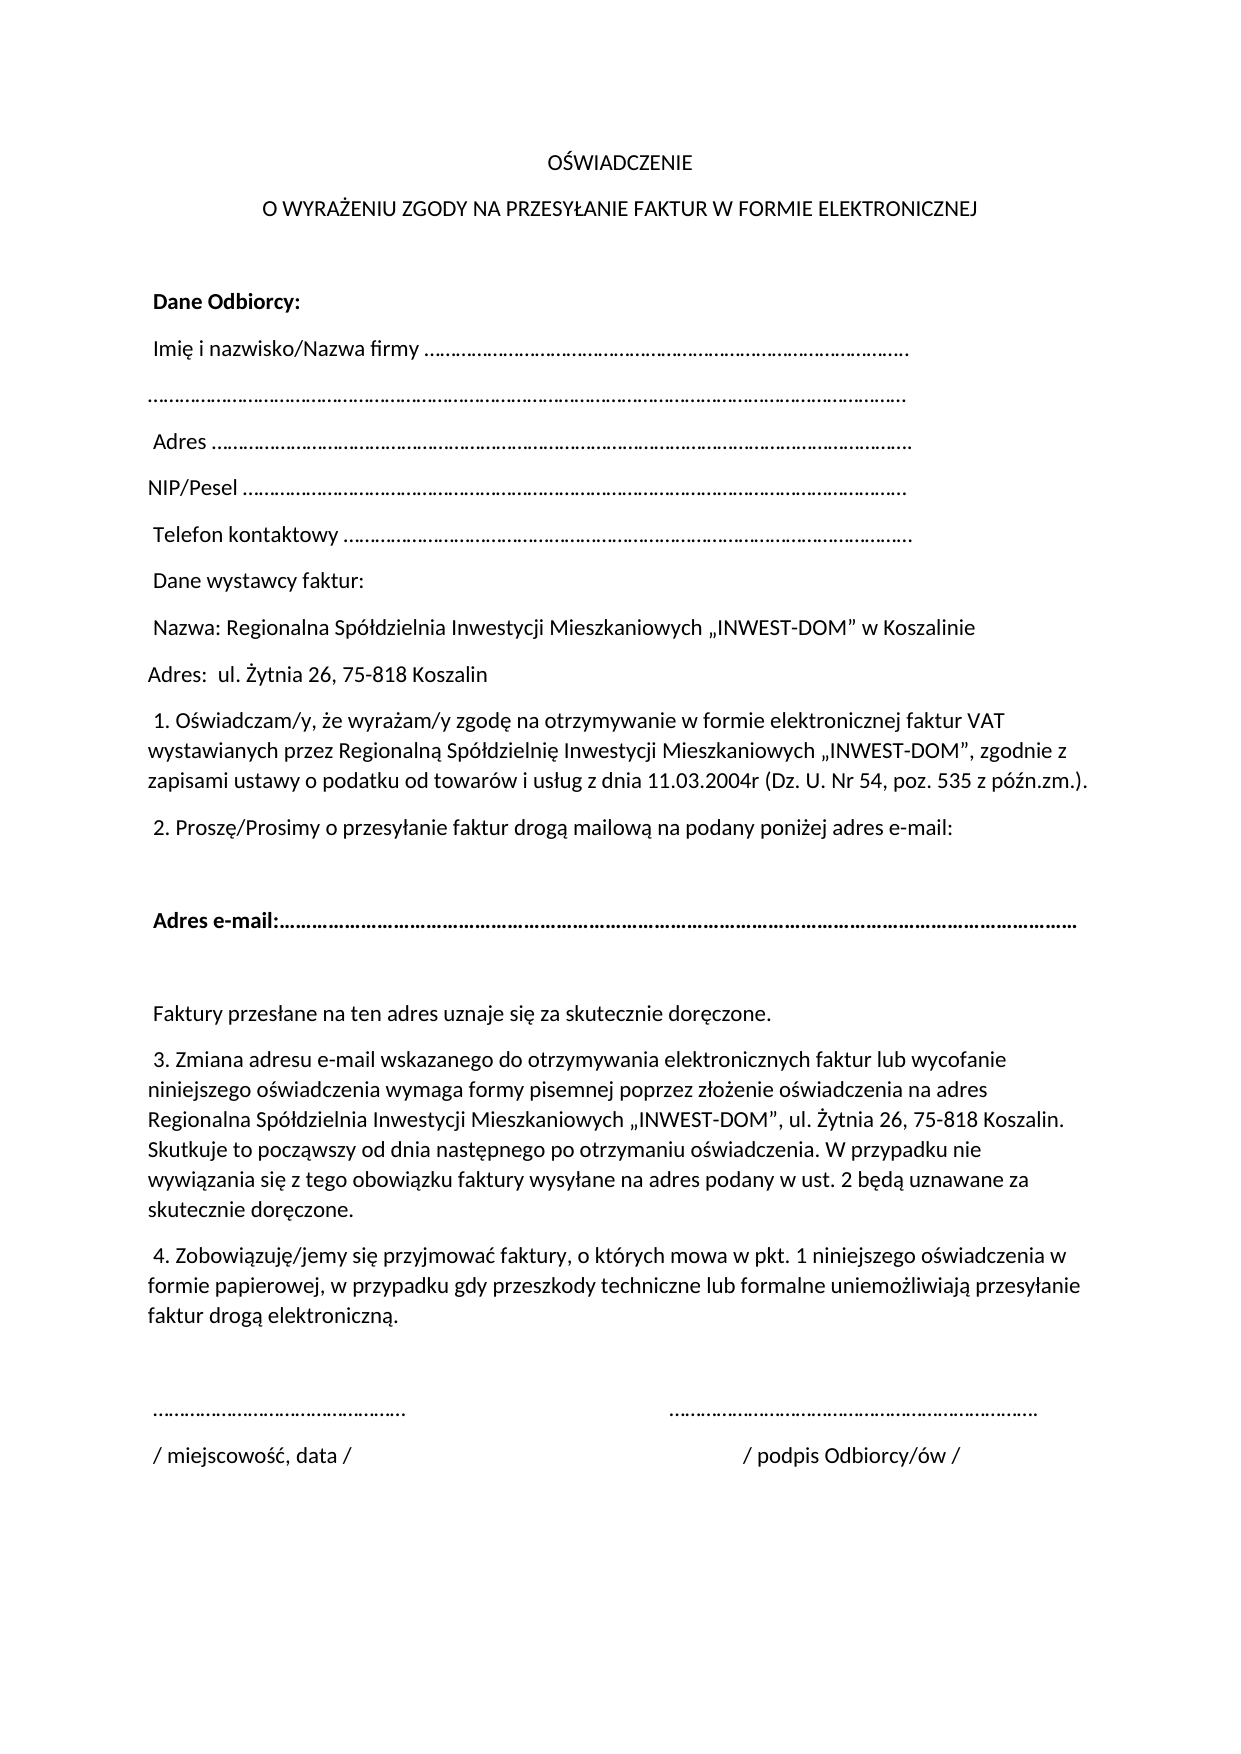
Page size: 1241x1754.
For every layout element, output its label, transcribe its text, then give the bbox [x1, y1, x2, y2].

text Faktury przesłane na ten adres uznaje się za skutecznie doręczone. [148, 999, 1093, 1027]
text NIP/Pesel ……………………………………………………………………………………………………………… [148, 473, 1093, 502]
text 4. Zobowiązuję/jemy się przyjmować faktury, o których mowa w pkt. 1 niniejszego oświadczenia w formie papierowej, w przypadku gdy przeszkody techniczne lub formalne uniemożliwiają przesyłanie faktur drogą elektroniczną. [148, 1242, 1093, 1329]
text 2. Proszę/Prosimy o przesyłanie faktur drogą mailową na podany poniżej adres e-mail: [148, 813, 1093, 841]
text / miejscowość, data / / podpis Odbiorcy/ów / [148, 1441, 1093, 1469]
text Dane wystawcy faktur: [148, 567, 1093, 595]
text Adres ……………………………………………………………………………………………………………………. [148, 427, 1093, 455]
text ……………………………………………………………………………………………………………………………… [148, 380, 1093, 408]
text Dane Odbiorcy: [148, 287, 1093, 315]
text OŚWIADCZENIE [148, 148, 1093, 176]
text Telefon kontaktowy ……………………………………………………………………………………………… [148, 520, 1093, 548]
text 3. Zmiana adresu e-mail wskazanego do otrzymywania elektronicznych faktur lub wycofanie niniejszego oświadczenia wymaga formy pisemnej poprzez złożenie oświadczenia na adres Regionalna Spółdzielnia Inwestycji Mieszkaniowych „INWEST-DOM”, ul. Żytnia 26, 75-818 Koszalin. Skutkuje to począwszy od dnia następnego po otrzymaniu oświadczenia. W przypadku nie wywiązania się z tego obowiązku faktury wysyłane na adres podany w ust. 2 będą uznawane za skutecznie doręczone. [148, 1046, 1093, 1223]
text Adres: ul. Żytnia 26, 75-818 Koszalin [148, 660, 1093, 688]
text Adres e-mail:………………………………………………………………………………………………………………………………… [148, 906, 1093, 934]
text Nazwa: Regionalna Spółdzielnia Inwestycji Mieszkaniowych „INWEST-DOM” w Koszalinie [148, 613, 1093, 641]
text ………………………………………… ……………………………………………………………. [148, 1394, 1093, 1422]
text O WYRAŻENIU ZGODY NA PRZESYŁANIE FAKTUR W FORMIE ELEKTRONICZNEJ [148, 194, 1093, 222]
text 1. Oświadczam/y, że wyrażam/y zgodę na otrzymywanie w formie elektronicznej faktur VAT wystawianych przez Regionalną Spółdzielnię Inwestycji Mieszkaniowych „INWEST-DOM”, zgodnie z zapisami ustawy o podatku od towarów i usług z dnia 11.03.2004r (Dz. U. Nr 54, poz. 535 z późn.zm.). [148, 706, 1093, 794]
text Imię i nazwisko/Nazwa firmy ……………………………………………………………………………….. [148, 334, 1093, 362]
